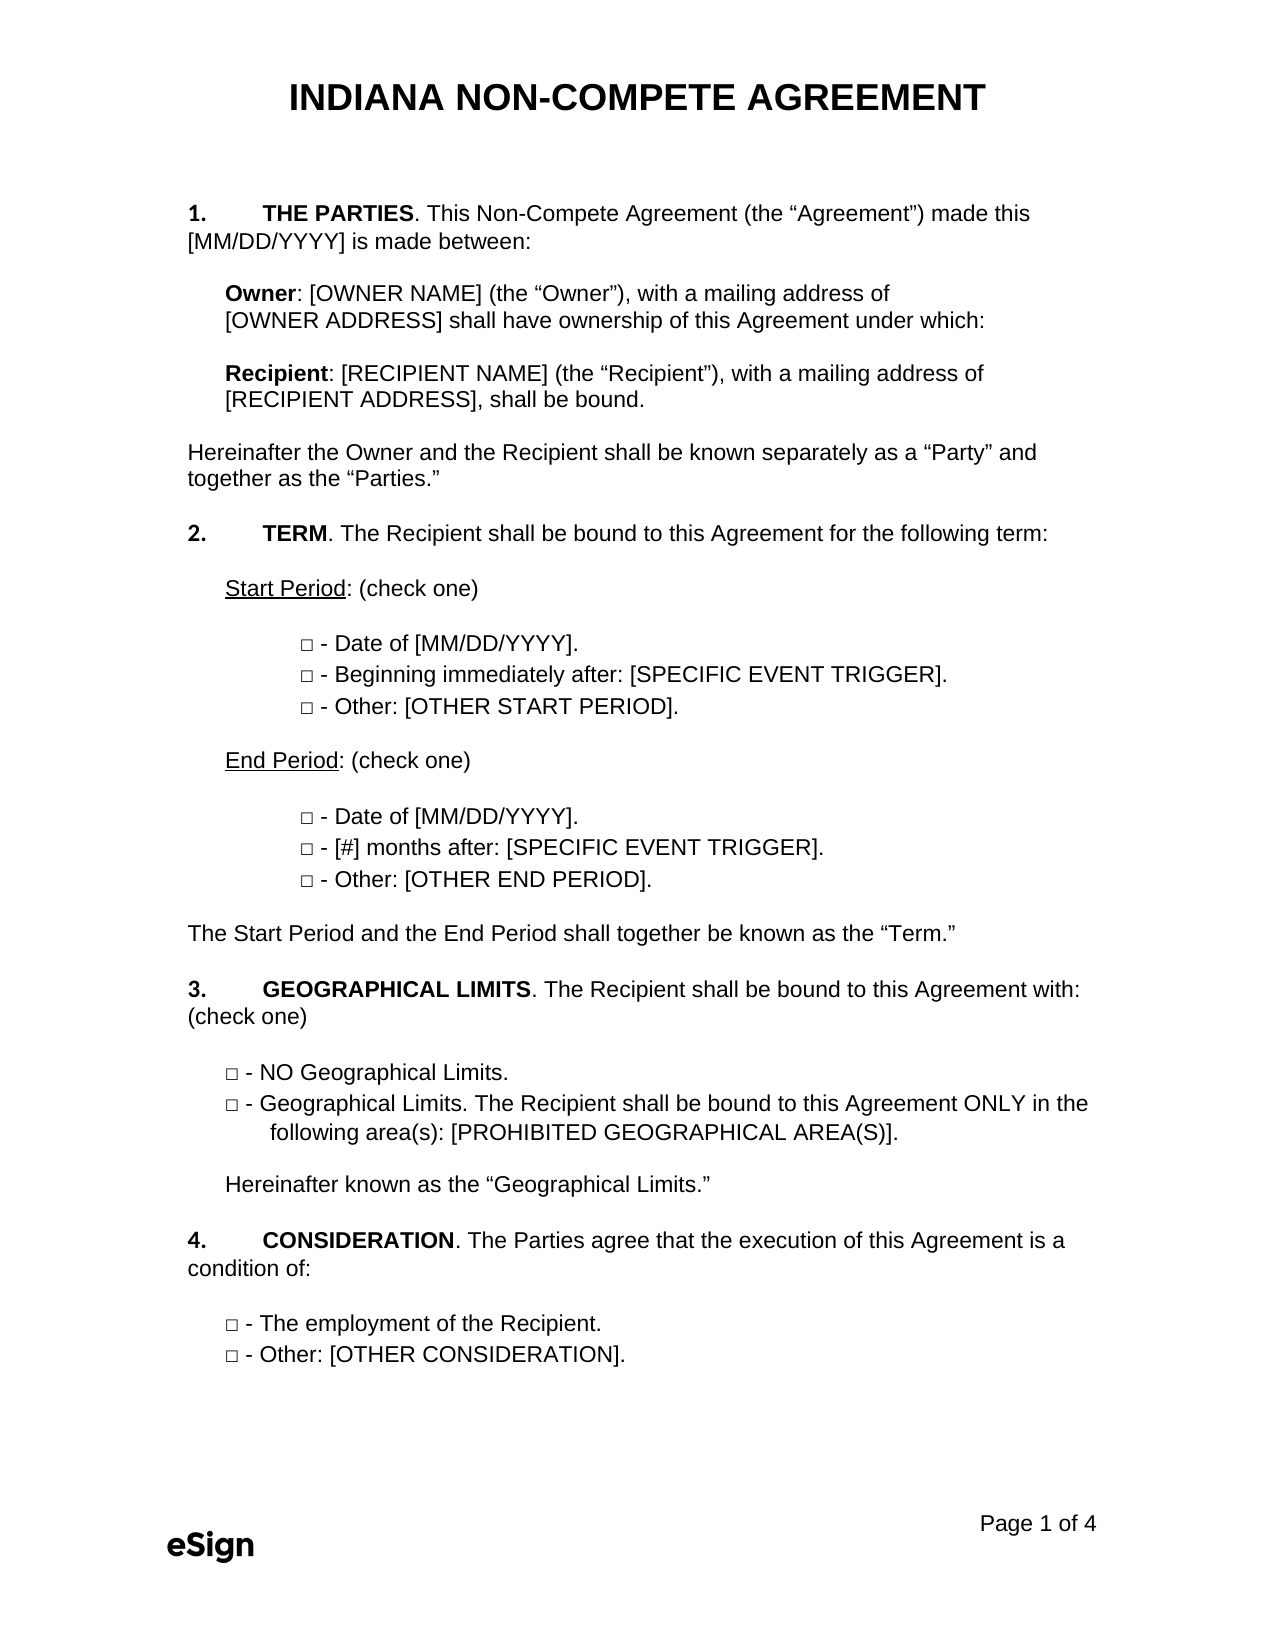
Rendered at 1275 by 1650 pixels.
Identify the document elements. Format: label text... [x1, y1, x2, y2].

text The Start Period and the End Period shall together be known as the “Term.” [187, 920, 1125, 946]
list [OWNER ADDRESS] shall have ownership of this Agreement under which: [225, 307, 1125, 333]
text Hereinafter known as the “Geographical Limits.” [225, 1171, 1125, 1198]
list THE PARTIES. This Non-Compete Agreement (the “Agreement”) made this [MM/DD/YYYY] is made between: [187, 197, 1125, 254]
text following area(s): [PROHIBITED GEOGRAPHICAL AREA(S)]. [270, 1118, 1125, 1145]
text ☐ - Other: [OTHER END PERIOD]. [300, 862, 1125, 894]
text End Period: (check one) [225, 747, 1125, 774]
list (check one) [187, 1003, 1125, 1030]
text ☐ - Date of [MM/DD/YYYY]. [300, 627, 1125, 658]
text ☐ - Other: [OTHER CONSIDERATION]. [225, 1338, 1125, 1370]
list Hereinafter the Owner and the Recipient shall be known separately as a “Party” and together as the “Parties.” [187, 438, 1125, 491]
text ☐ - [#] months after: [SPECIFIC EVENT TRIGGER]. [300, 831, 1125, 862]
text ☐ - NO Geographical Limits. [225, 1056, 1125, 1087]
text ☐ - Other: [OTHER START PERIOD]. [300, 690, 1125, 721]
text INDIANA NON-COMPETE AGREEMENT [150, 75, 1125, 118]
text ☐ - Date of [MM/DD/YYYY]. [300, 800, 1125, 831]
list Owner: [OWNER NAME] (the “Owner”), with a mailing address of [225, 280, 1125, 307]
list Start Period: (check one) [225, 574, 1125, 601]
list GEOGRAPHICAL LIMITS. The Recipient shall be bound to this Agreement with: [187, 973, 1125, 1003]
list Recipient: [RECIPIENT NAME] (the “Recipient”), with a mailing address of [225, 359, 1125, 386]
text ☐ - Beginning immediately after: [SPECIFIC EVENT TRIGGER]. [300, 658, 1125, 690]
text ☐ - The employment of the Recipient. [225, 1307, 1125, 1338]
list [RECIPIENT ADDRESS], shall be bound. [225, 386, 1125, 412]
list TERM. The Recipient shall be bound to this Agreement for the following term: [187, 518, 1125, 548]
text ☐ - Geographical Limits. The Recipient shall be bound to this Agreement ONLY in the [225, 1087, 1125, 1118]
list CONSIDERATION. The Parties agree that the execution of this Agreement is a condition of: [187, 1224, 1125, 1281]
